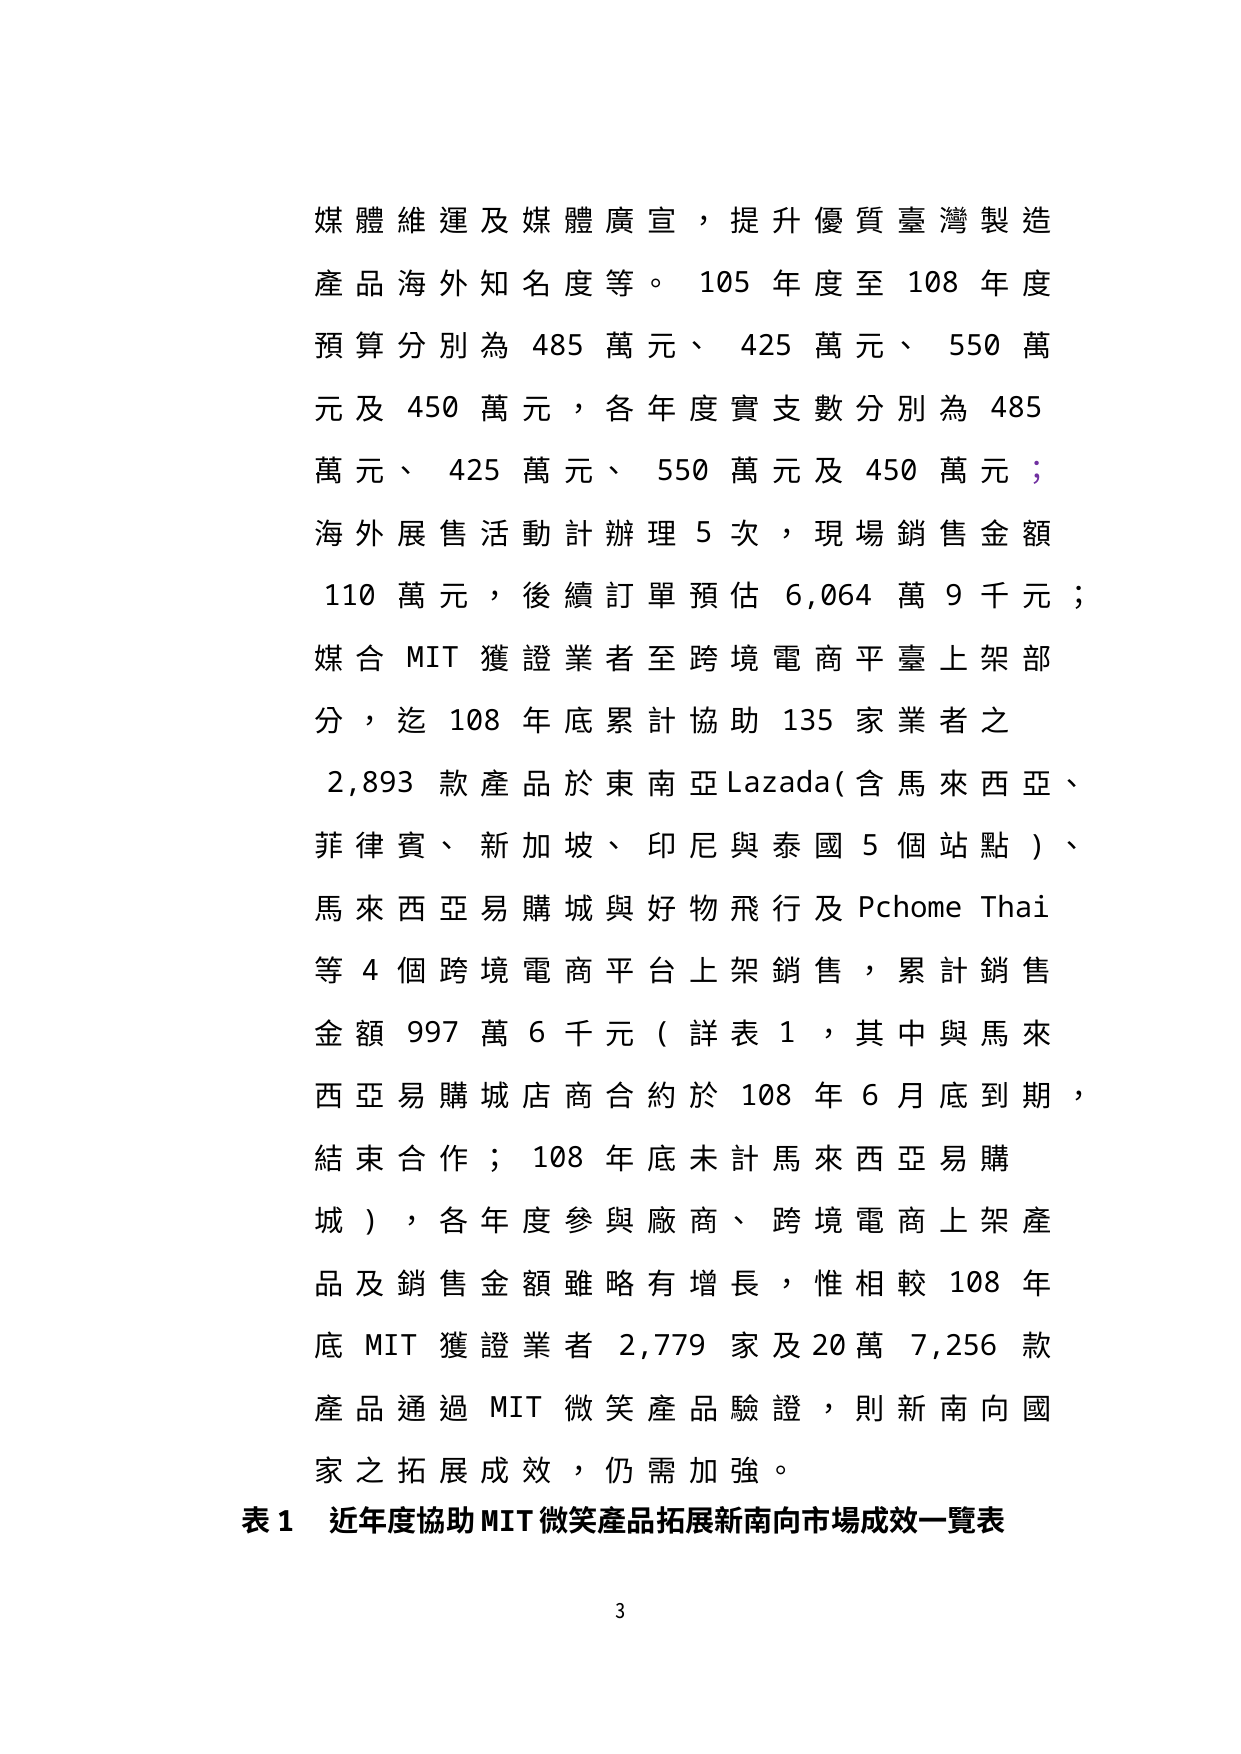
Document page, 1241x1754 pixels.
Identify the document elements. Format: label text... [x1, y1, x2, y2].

text 表1 近年度協助MIT微笑產品拓展新南向市場成效一覽表 [242, 1490, 1058, 1542]
text 工業局自105年起協助MIT微笑產品拓展新南向市場，以配合政府新南向政策，主要拓展方式包括：辦理優質MIT產品海外展售活動；媒合優質MIT產品至跨境電商平臺上架，並協助推廣銷售；海外社群媒體維運及媒體廣宣，提升優質臺灣製造產品海外知名度等。105年度至108年度預算分別為485萬元、425萬元、550萬元及450萬元，各年度實支數分別為485萬元、425萬元、550萬元及450萬元；海外展售活動計辦理5次，現場銷售金額110萬元，後續訂單預估6,064萬9千元；媒合MIT獲證業者至跨境電商平臺上架部分，迄108年底累計協助135家業者之2,893款產品於東南亞Lazada(含馬來西亞、菲律賓、新加坡、印尼與泰國5個站點)、馬來西亞易購城與好物飛行及Pchome Thai等4個跨境電商平台上架銷售，累計銷售金額997萬6千元(詳表1，其中與馬來西亞易購城店商合約於108年6月底到期，結束合作；108年底未計馬來西亞易購城)，各年度參與廠商、跨境電商上架產品及銷售金額雖略有增長，惟相較108年底MIT獲證業者2,779家及20萬7,256款產品通過MIT微笑產品驗證，則新南向國家之拓展成效，仍需加強。 [271, 177, 1058, 1490]
